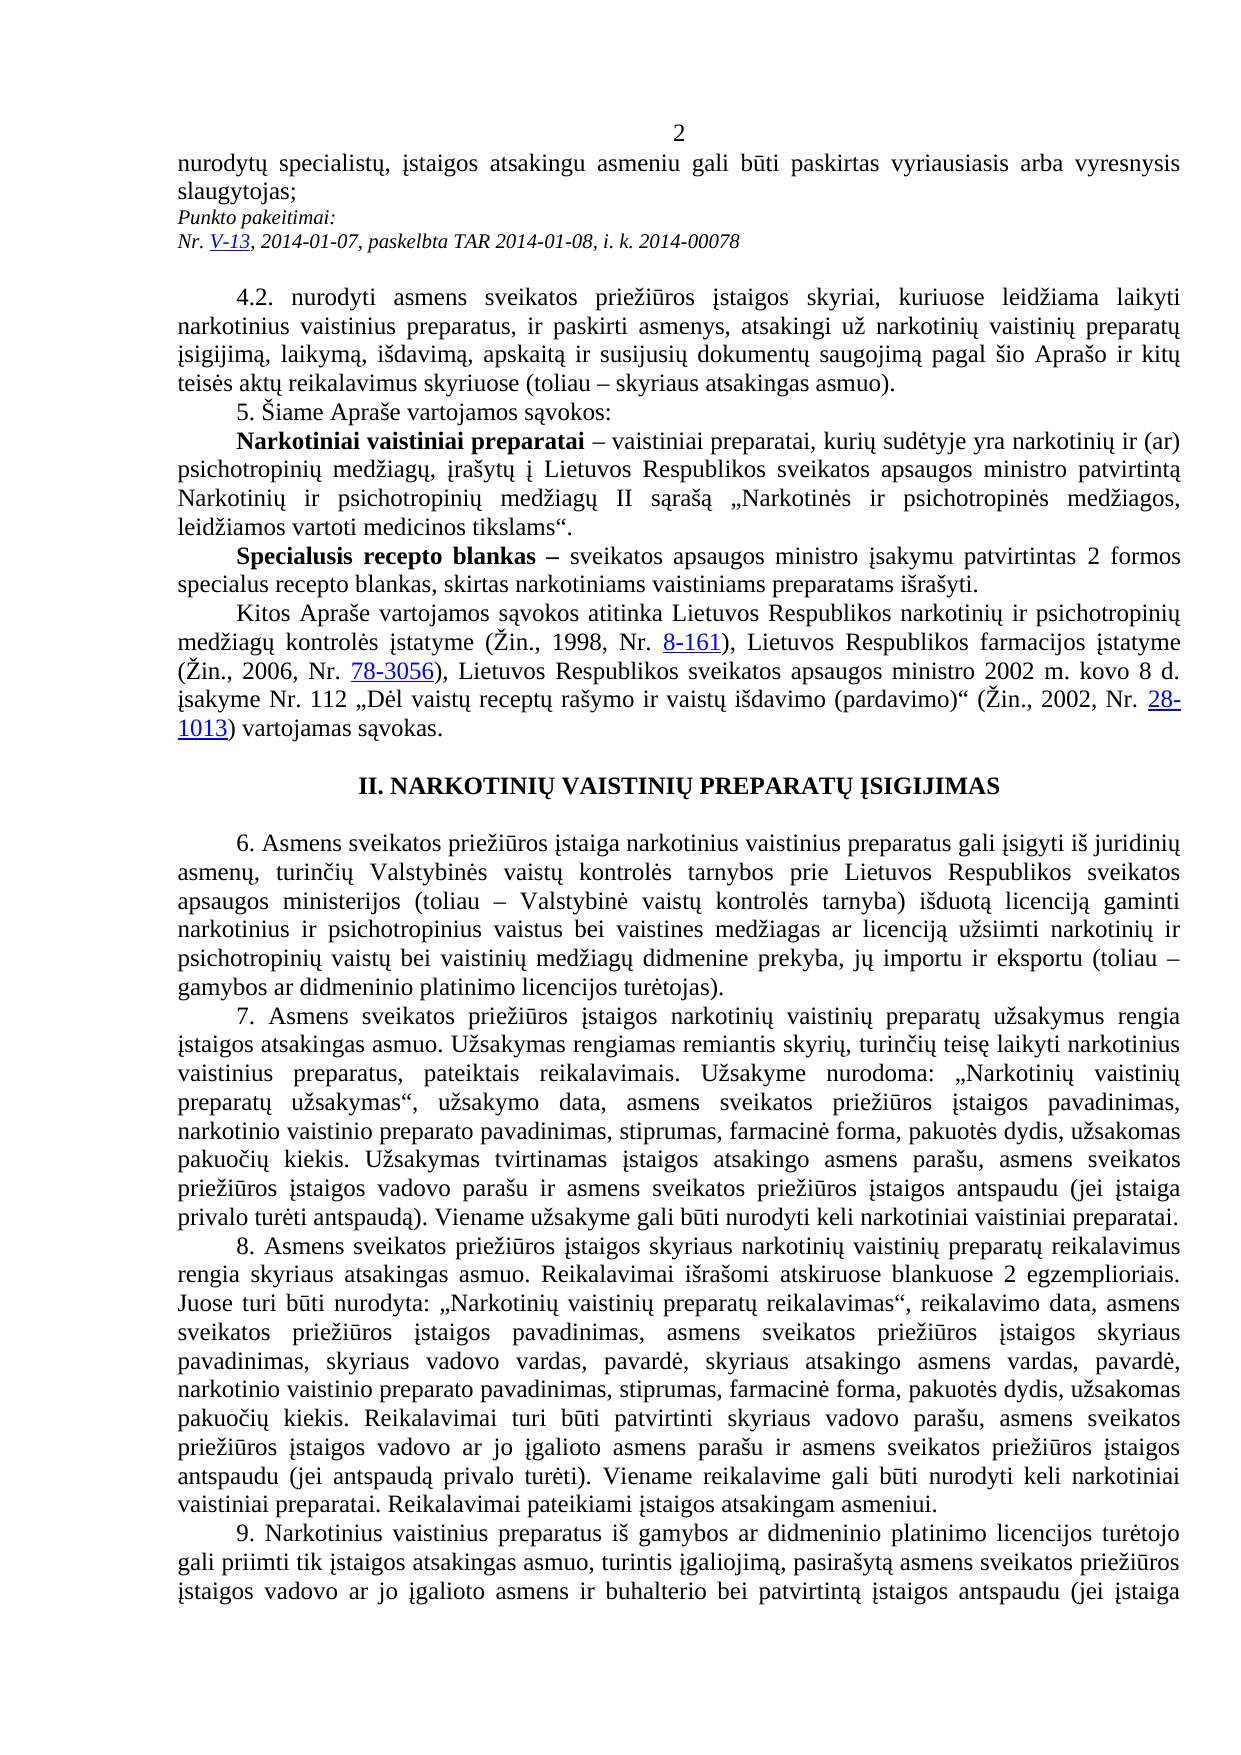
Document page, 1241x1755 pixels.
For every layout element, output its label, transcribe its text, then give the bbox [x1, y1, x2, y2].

text Kitos Apraše vartojamos sąvokos atitinka Lietuvos Respublikos narkotinių ir psichotropinių medžiagų kontrolės įstatyme (Žin., 1998, Nr. 8-161), Lietuvos Respublikos farmacijos įstatyme (Žin., 2006, Nr. 78-3056), Lietuvos Respublikos sveikatos apsaugos ministro 2002 m. kovo 8 d. įsakyme Nr. 112 „Dėl vaistų receptų rašymo ir vaistų išdavimo (pardavimo)“ (Žin., 2002, Nr. 28-1013) vartojamas sąvokas. [177, 598, 1181, 742]
text II. NARKOTINIŲ VAISTINIŲ PREPARATŲ ĮSIGIJIMAS [177, 771, 1181, 799]
text 5. Šiame Apraše vartojamos sąvokos: [177, 397, 1181, 426]
text Specialusis recepto blankas – sveikatos apsaugos ministro įsakymu patvirtintas 2 formos specialus recepto blankas, skirtas narkotiniams vaistiniams preparatams išrašyti. [177, 541, 1181, 598]
text Nr. V-13, 2014-01-07, paskelbta TAR 2014-01-08, i. k. 2014-00078 [177, 229, 1181, 253]
text 7. Asmens sveikatos priežiūros įstaigos narkotinių vaistinių preparatų užsakymus rengia įstaigos atsakingas asmuo. Užsakymas rengiamas remiantis skyrių, turinčių teisę laikyti narkotinius vaistinius preparatus, pateiktais reikalavimais. Užsakyme nurodoma: „Narkotinių vaistinių preparatų užsakymas“, užsakymo data, asmens sveikatos priežiūros įstaigos pavadinimas, narkotinio vaistinio preparato pavadinimas, stiprumas, farmacinė forma, pakuotės dydis, užsakomas pakuočių kiekis. Užsakymas tvirtinamas įstaigos atsakingo asmens parašu, asmens sveikatos priežiūros įstaigos vadovo parašu ir asmens sveikatos priežiūros įstaigos antspaudu (jei įstaiga privalo turėti antspaudą). Viename užsakyme gali būti nurodyti keli narkotiniai vaistiniai preparatai. [177, 1001, 1181, 1231]
text 4.2. nurodyti asmens sveikatos priežiūros įstaigos skyriai, kuriuose leidžiama laikyti narkotinius vaistinius preparatus, ir paskirti asmenys, atsakingi už narkotinių vaistinių preparatų įsigijimą, laikymą, išdavimą, apskaitą ir susijusių dokumentų saugojimą pagal šio Aprašo ir kitų teisės aktų reikalavimus skyriuose (toliau – skyriaus atsakingas asmuo). [177, 282, 1181, 397]
text Narkotiniai vaistiniai preparatai – vaistiniai preparatai, kurių sudėtyje yra narkotinių ir (ar) psichotropinių medžiagų, įrašytų į Lietuvos Respublikos sveikatos apsaugos ministro patvirtintą Narkotinių ir psichotropinių medžiagų II sąrašą „Narkotinės ir psichotropinės medžiagos, leidžiamos vartoti medicinos tikslams“. [177, 426, 1181, 541]
text 6. Asmens sveikatos priežiūros įstaiga narkotinius vaistinius preparatus gali įsigyti iš juridinių asmenų, turinčių Valstybinės vaistų kontrolės tarnybos prie Lietuvos Respublikos sveikatos apsaugos ministerijos (toliau – Valstybinė vaistų kontrolės tarnyba) išduotą licenciją gaminti narkotinius ir psichotropinius vaistus bei vaistines medžiagas ar licenciją užsiimti narkotinių ir psichotropinių vaistų bei vaistinių medžiagų didmenine prekyba, jų importu ir eksportu (toliau – gamybos ar didmeninio platinimo licencijos turėtojas). [177, 828, 1181, 1001]
text nurodytų specialistų, įstaigos atsakingu asmeniu gali būti paskirtas vyriausiasis arba vyresnysis slaugytojas; [177, 148, 1181, 205]
text 9. Narkotinius vaistinius preparatus iš gamybos ar didmeninio platinimo licencijos turėtojo gali priimti tik įstaigos atsakingas asmuo, turintis įgaliojimą, pasirašytą asmens sveikatos priežiūros įstaigos vadovo ar jo įgalioto asmens ir buhalterio bei patvirtintą įstaigos antspaudu (jei įstaiga [177, 1518, 1181, 1604]
text 8. Asmens sveikatos priežiūros įstaigos skyriaus narkotinių vaistinių preparatų reikalavimus rengia skyriaus atsakingas asmuo. Reikalavimai išrašomi atskiruose blankuose 2 egzemplioriais. Juose turi būti nurodyta: „Narkotinių vaistinių preparatų reikalavimas“, reikalavimo data, asmens sveikatos priežiūros įstaigos pavadinimas, asmens sveikatos priežiūros įstaigos skyriaus pavadinimas, skyriaus vadovo vardas, pavardė, skyriaus atsakingo asmens vardas, pavardė, narkotinio vaistinio preparato pavadinimas, stiprumas, farmacinė forma, pakuotės dydis, užsakomas pakuočių kiekis. Reikalavimai turi būti patvirtinti skyriaus vadovo parašu, asmens sveikatos priežiūros įstaigos vadovo ar jo įgalioto asmens parašu ir asmens sveikatos priežiūros įstaigos antspaudu (jei antspaudą privalo turėti). Viename reikalavime gali būti nurodyti keli narkotiniai vaistiniai preparatai. Reikalavimai pateikiami įstaigos atsakingam asmeniui. [177, 1231, 1181, 1518]
text Punkto pakeitimai: [177, 205, 1181, 229]
